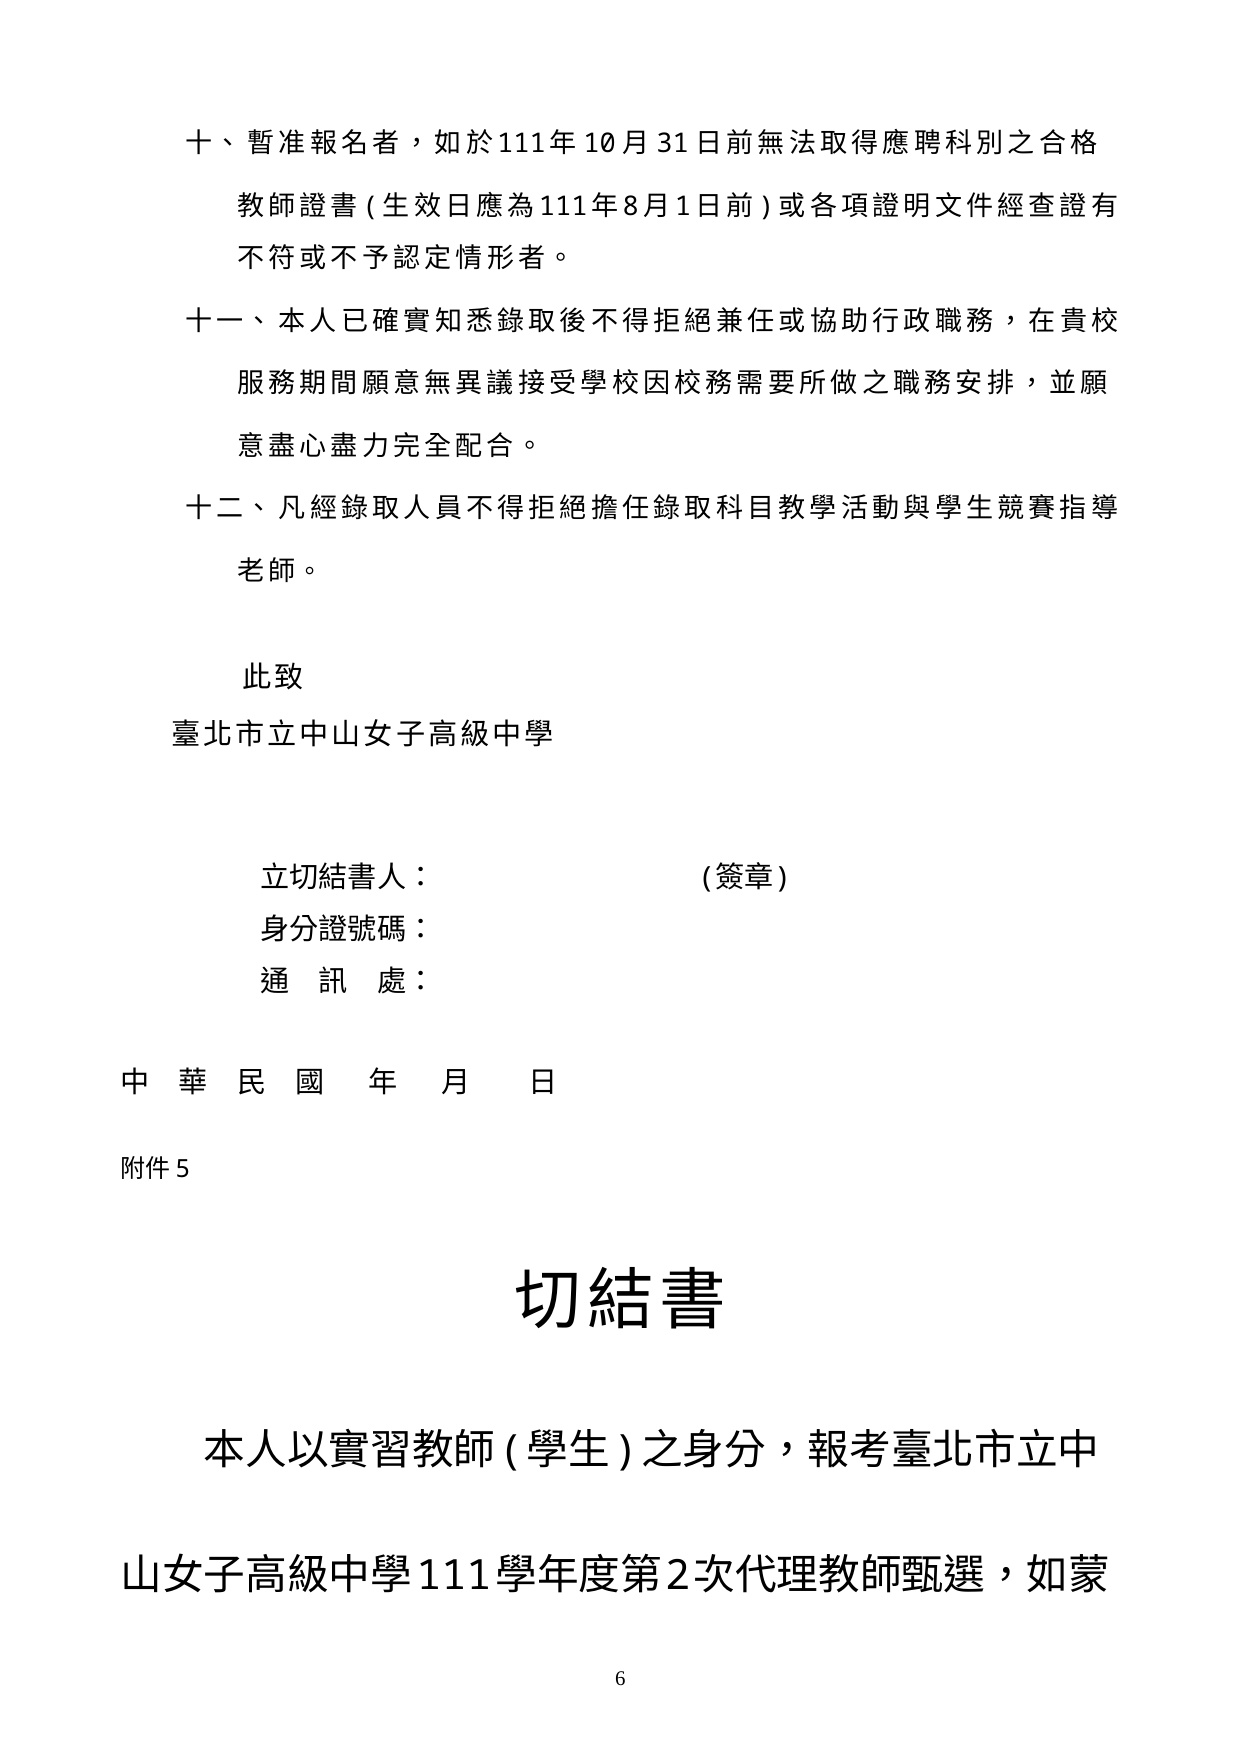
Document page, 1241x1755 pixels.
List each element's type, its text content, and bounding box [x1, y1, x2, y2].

text 十一、本人已確實知悉錄取後不得拒絕兼任或協助行政職務，在貴校服務期間願意無異議接受學校因校務需要所做之職務安排，並願意盡心盡力完全配合。 [179, 276, 1120, 464]
text 身分證號碼： [120, 906, 1120, 948]
text 十二、凡經錄取人員不得拒絕擔任錄取科目教學活動與學生競賽指導老師。 [179, 464, 1120, 589]
text 通 訊 處： [120, 957, 1120, 1000]
text 立切結書人： (簽章) [120, 854, 1120, 896]
text 附件5 [120, 1149, 1120, 1185]
text 十、暫准報名者，如於111年10月31日前無法取得應聘科別之合格教師證書(生效日應為111年8月1日前)或各項證明文件經查證有不符或不予認定情形者。 [179, 89, 1120, 276]
text 臺北市立中山女子高級中學 [131, 719, 1120, 751]
text 中 華 民 國 年 月 日 [120, 1068, 1120, 1099]
text 切結書 [120, 1221, 1120, 1346]
text 本人以實習教師(學生)之身分，報考臺北市立中山女子高級中學111學年度第2次代理教師甄選，如蒙錄取而無法於111年10月31日前取得合格教師證書或繳交相關之證明文件時，本人同意無條件放棄錄取資格，並放棄法律抗辯權。 [120, 1368, 1120, 1618]
text 此致 [120, 651, 1120, 697]
